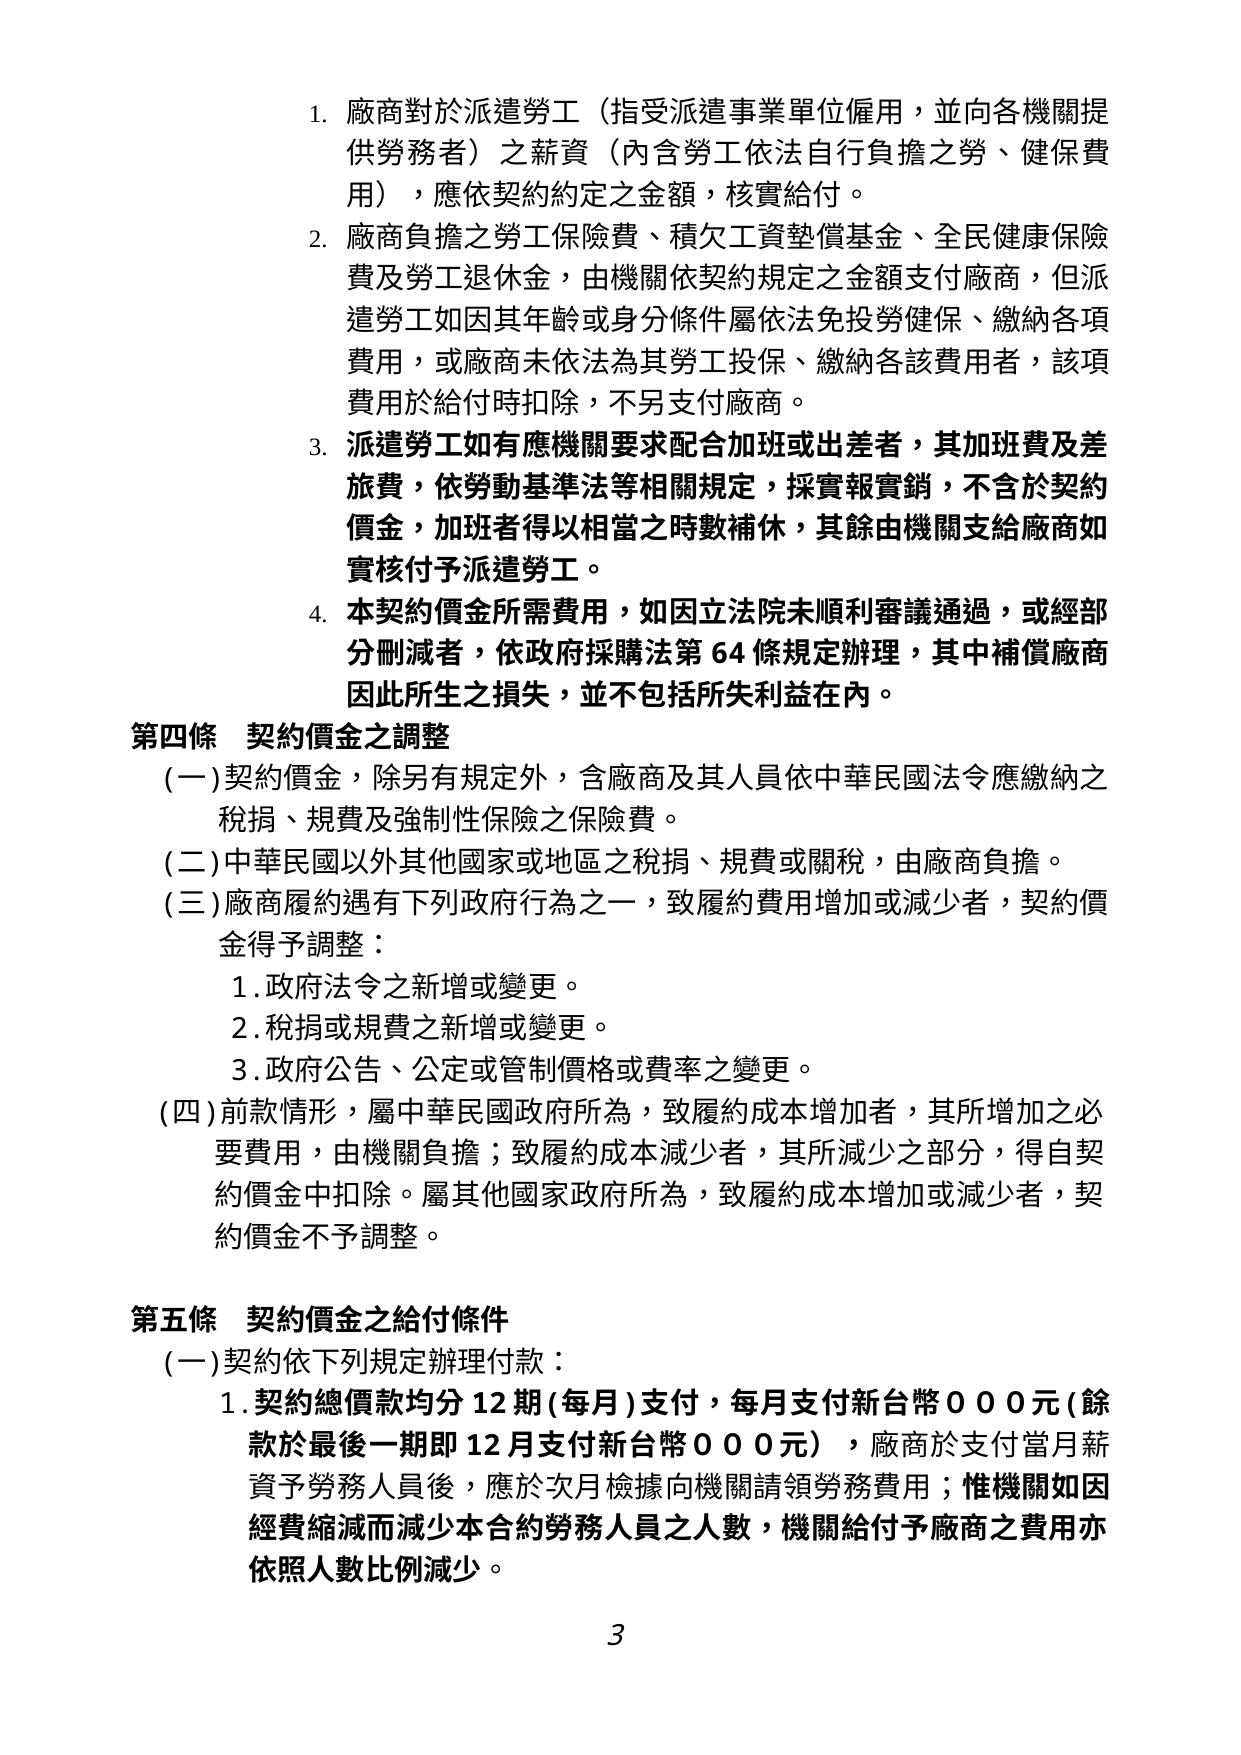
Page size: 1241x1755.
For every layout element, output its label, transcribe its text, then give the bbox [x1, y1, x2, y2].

list 本契約價金所需費用，如因立法院未順利審議通過，或經部分刪減者，依政府採購法第64條規定辦理，其中補償廠商因此所生之損失，並不包括所失利益在內。 [308, 589, 1110, 714]
text 第四條 契約價金之調整 [130, 714, 1110, 755]
list 廠商負擔之勞工保險費、積欠工資墊償基金、全民健康保險費及勞工退休金，由機關依契約規定之金額支付廠商，但派遣勞工如因其年齡或身分條件屬依法免投勞健保、繳納各項費用，或廠商未依法為其勞工投保、繳納各該費用者，該項費用於給付時扣除，不另支付廠商。 [308, 214, 1110, 422]
text 1.政府法令之新增或變更。 [230, 964, 1104, 1005]
text (三)廠商履約遇有下列政府行為之一，致履約費用增加或減少者，契約價金得予調整： [159, 880, 1110, 964]
text 3.政府公告、公定或管制價格或費率之變更。 [230, 1047, 1104, 1089]
text 第五條 契約價金之給付條件 [130, 1297, 1110, 1339]
list 廠商對於派遣勞工（指受派遣事業單位僱用，並向各機關提供勞務者）之薪資（內含勞工依法自行負擔之勞、健保費用），應依契約約定之金額，核實給付。 [308, 89, 1110, 214]
text (二)中華民國以外其他國家或地區之稅捐、規費或關稅，由廠商負擔。 [159, 839, 1110, 880]
text (一)契約價金，除另有規定外，含廠商及其人員依中華民國法令應繳納之稅捐、規費及強制性保險之保險費。 [159, 755, 1110, 839]
text (四)前款情形，屬中華民國政府所為，致履約成本增加者，其所增加之必要費用，由機關負擔；致履約成本減少者，其所減少之部分，得自契約價金中扣除。屬其他國家政府所為，致履約成本增加或減少者，契約價金不予調整。 [155, 1089, 1104, 1255]
text (一)契約依下列規定辦理付款： [159, 1339, 1110, 1380]
list 派遣勞工如有應機關要求配合加班或出差者，其加班費及差旅費，依勞動基準法等相關規定，採實報實銷，不含於契約價金，加班者得以相當之時數補休，其餘由機關支給廠商如實核付予派遣勞工。 [308, 422, 1110, 589]
text 1.契約總價款均分12期(每月)支付，每月支付新台幣０００元(餘款於最後一期即12月支付新台幣０００元），廠商於支付當月薪資予勞務人員後，應於次月檢據向機關請領勞務費用；惟機關如因經費縮減而減少本合約勞務人員之人數，機關給付予廠商之費用亦依照人數比例減少。 [218, 1380, 1110, 1589]
text 2.稅捐或規費之新增或變更。 [230, 1005, 1104, 1047]
